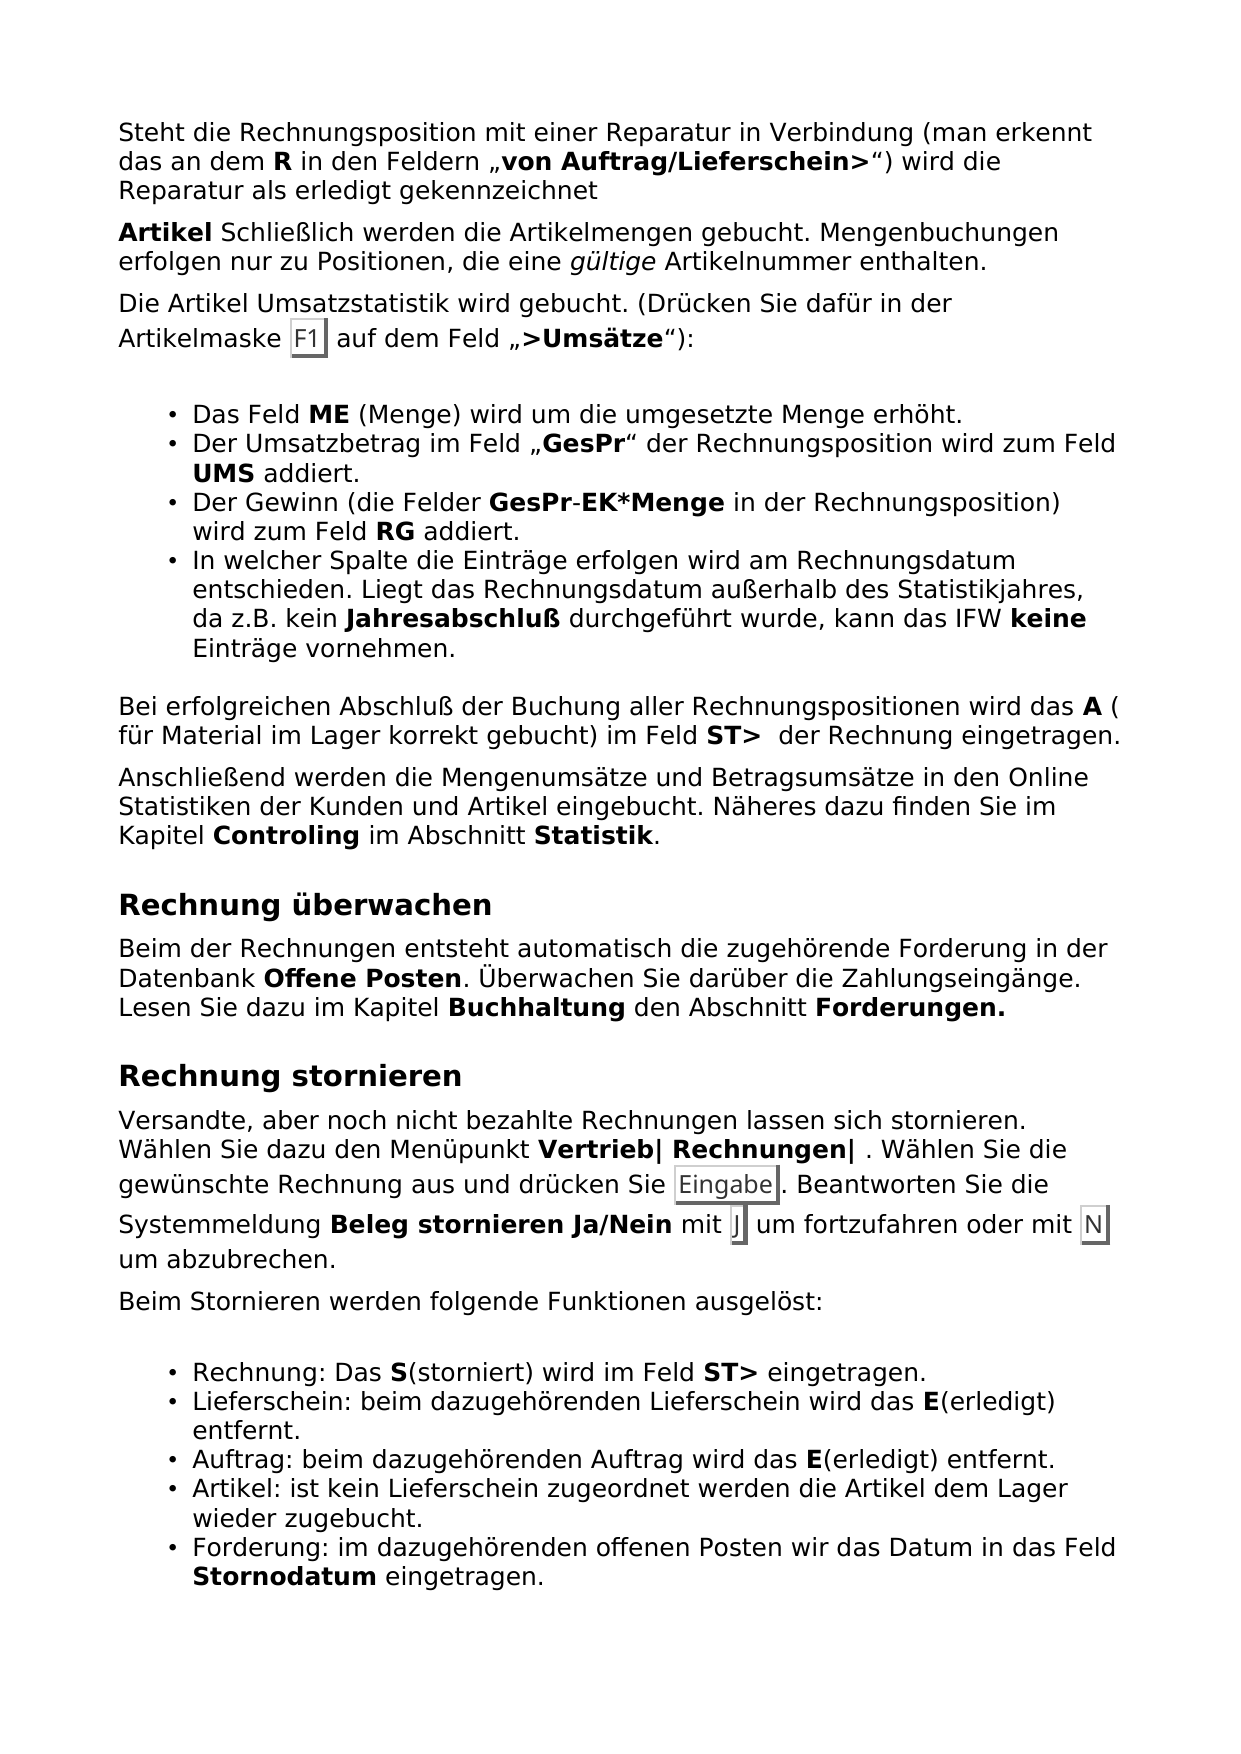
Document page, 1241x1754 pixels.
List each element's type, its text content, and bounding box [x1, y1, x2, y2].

text Steht die Rechnungsposition mit einer Reparatur in Verbindung (man erkennt das an dem R in den Feldern „von Auftrag/Lieferschein>“) wird die Reparatur als erledigt gekennzeichnet [118, 118, 1122, 206]
list Der Gewinn (die Felder GesPr-EK*Menge in der Rechnungsposition) wird zum Feld RG addiert. [177, 488, 1122, 546]
list Auftrag: beim dazugehörenden Auftrag wird das E(erledigt) entfernt. [177, 1445, 1122, 1474]
list Forderung: im dazugehörenden offenen Posten wir das Datum in das Feld Stornodatum eingetragen. [177, 1533, 1122, 1591]
text Die Artikel Umsatzstatistik wird gebucht. (Drücken Sie dafür in der Artikelmaske F1 auf dem Feld „>Umsätze“): [118, 289, 1122, 358]
list Lieferschein: beim dazugehörenden Lieferschein wird das E(erledigt) entfernt. [177, 1387, 1122, 1445]
text Artikel Schließlich werden die Artikelmengen gebucht. Mengenbuchungen erfolgen nur zu Positionen, die eine gültige Artikelnummer enthalten. [118, 218, 1122, 276]
subtitle Rechnung überwachen [118, 888, 1122, 922]
list Rechnung: Das S(storniert) wird im Feld ST> eingetragen. [177, 1358, 1122, 1387]
list Das Feld ME (Menge) wird um die umgesetzte Menge erhöht. [177, 400, 1122, 429]
text Versandte, aber noch nicht bezahlte Rechnungen lassen sich stornieren. Wählen Sie dazu den Menüpunkt Vertrieb| Rechnungen| . Wählen Sie die gewünschte Rechnung aus und drücken Sie Eingabe. Beantworten Sie die Systemmeldung Beleg stornieren Ja/Nein mit J um fortzufahren oder mit N um abzubrechen. [118, 1106, 1122, 1274]
text Bei erfolgreichen Abschluß der Buchung aller Rechnungspositionen wird das A ( für Material im Lager korrekt gebucht) im Feld ST> der Rechnung eingetragen. [118, 692, 1122, 751]
list Artikel: ist kein Lieferschein zugeordnet werden die Artikel dem Lager wieder zugebucht. [177, 1474, 1122, 1533]
subtitle Rechnung stornieren [118, 1060, 1122, 1094]
text Anschließend werden die Mengenumsätze und Betragsumsätze in den Online Statistiken der Kunden und Artikel eingebucht. Näheres dazu finden Sie im Kapitel Controling im Abschnitt Statistik. [118, 763, 1122, 851]
text Beim der Rechnungen entsteht automatisch die zugehörende Forderung in der Datenbank Offene Posten. Überwachen Sie darüber die Zahlungseingänge. Lesen Sie dazu im Kapitel Buchhaltung den Abschnitt Forderungen. [118, 935, 1122, 1022]
text Beim Stornieren werden folgende Funktionen ausgelöst: [118, 1287, 1122, 1316]
list Der Umsatzbetrag im Feld „GesPr“ der Rechnungsposition wird zum Feld UMS addiert. [177, 429, 1122, 488]
list In welcher Spalte die Einträge erfolgen wird am Rechnungsdatum entschieden. Liegt das Rechnungsdatum außerhalb des Statistikjahres, da z.B. kein Jahresabschluß durchgeführt wurde, kann das IFW keine Einträge vornehmen. [177, 546, 1122, 663]
